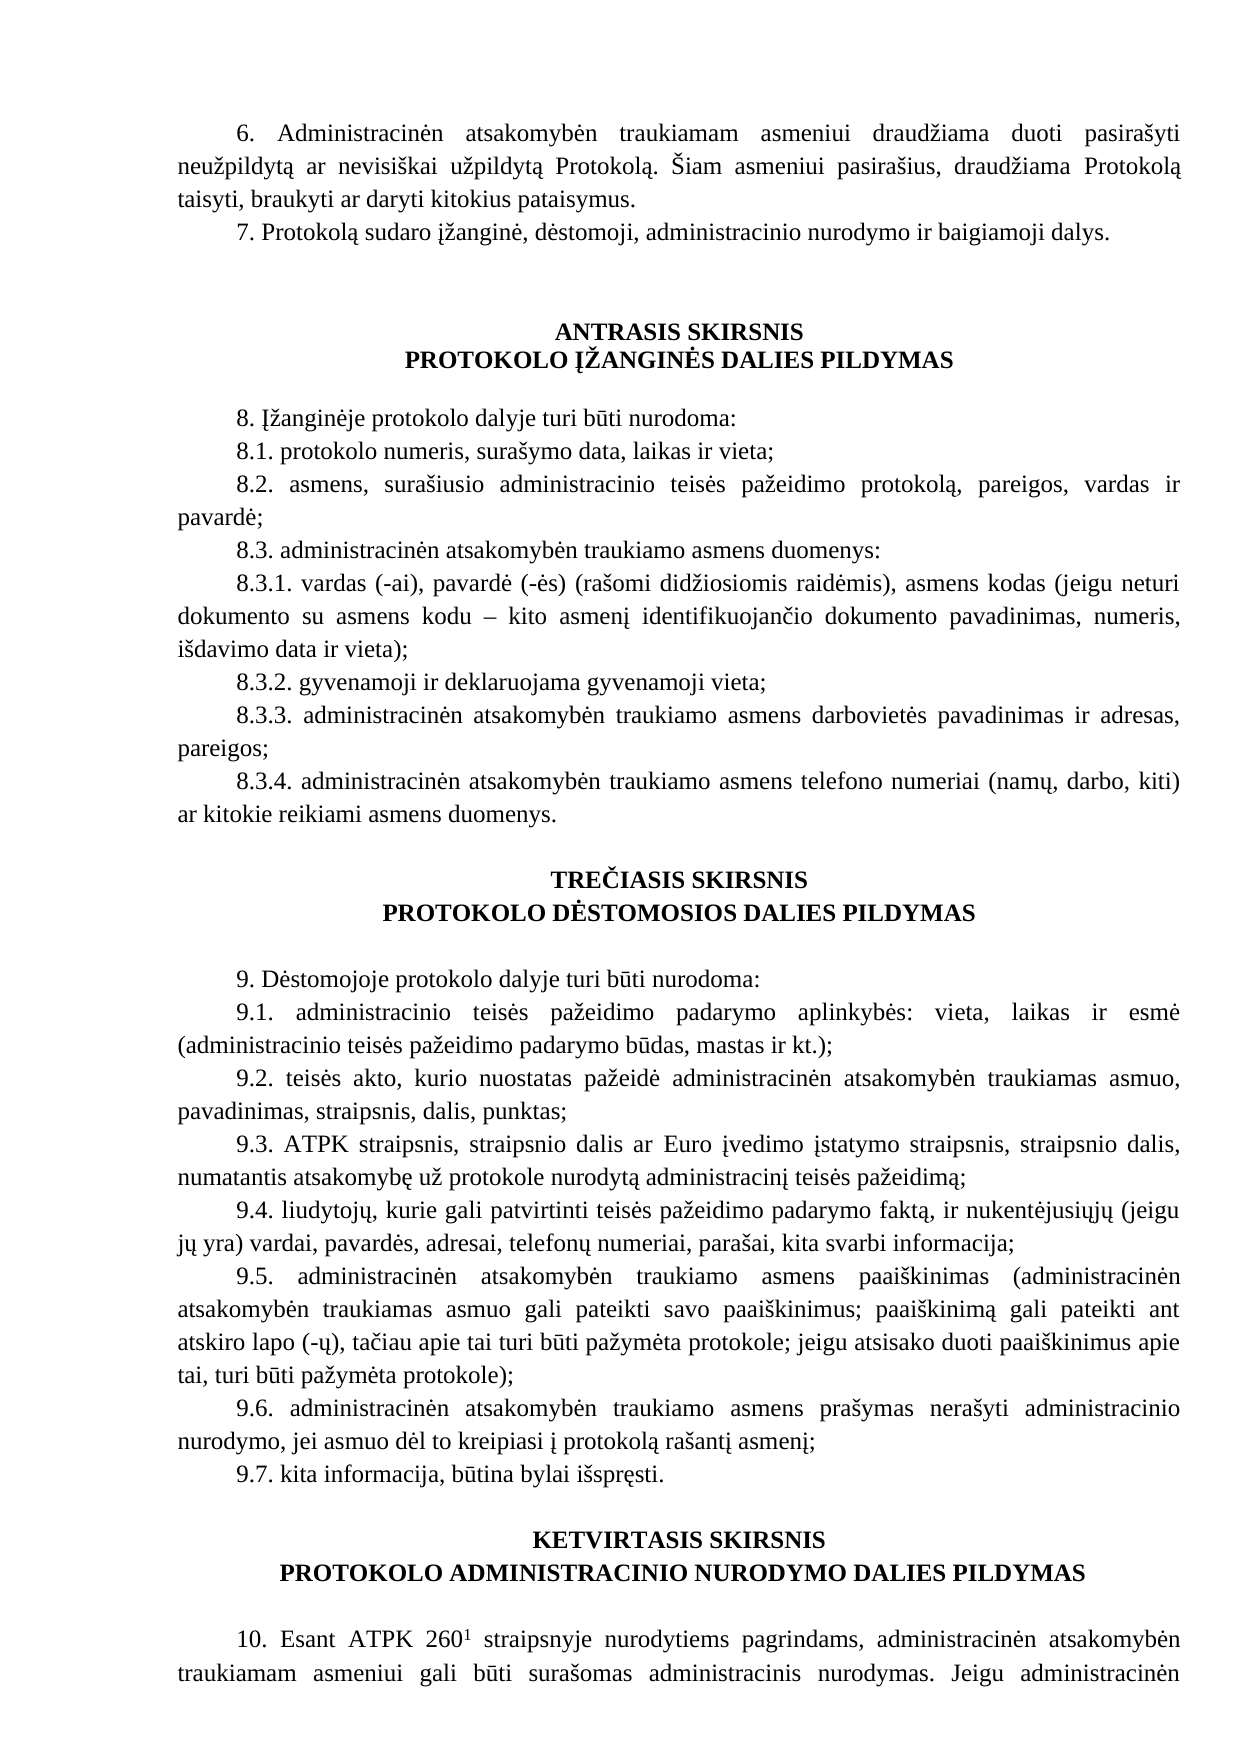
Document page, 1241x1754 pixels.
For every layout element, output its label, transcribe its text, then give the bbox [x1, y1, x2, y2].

text PROTOKOLO ADMINISTRACINIO NURODYMO DALIES PILDYMAS [177, 1558, 1181, 1587]
text 10. Esant ATPK 2601 straipsnyje nurodytiems pagrindams, administracinėn atsakomybėn traukiamam asmeniui gali būti surašomas administracinis nurodymas. Jeigu administracinėn [177, 1624, 1181, 1686]
text PROTOKOLO ĮŽANGINĖS DALIES PILDYMAS [177, 345, 1181, 374]
text ANTRASIS SKIRSNIS [177, 317, 1181, 345]
text 8.2. asmens, surašiusio administracinio teisės pažeidimo protokolą, pareigos, vardas ir pavardė; [177, 469, 1181, 531]
text 6. Administracinėn atsakomybėn traukiamam asmeniui draudžiama duoti pasirašyti neužpildytą ar nevisiškai užpildytą Protokolą. Šiam asmeniui pasirašius, draudžiama protokolą taisyti, braukyti ar daryti kitokius pataisymus. [177, 118, 1181, 213]
text TREČIASIS SKIRSNIS [177, 865, 1181, 894]
text 9.7. kita informacija, būtina bylai išspręsti. [177, 1459, 1181, 1488]
text 8.1. protokolo numeris, surašymo data, laikas ir vieta; [177, 436, 1181, 464]
text 8.3.3. administracinėn atsakomybėn traukiamo asmens darbovietės pavadinimas ir adresas, pareigos; [177, 700, 1181, 762]
text KETVIRTASIS SKIRSNIS [177, 1526, 1181, 1554]
text 7. Protokolą sudaro įžanginė, dėstomoji, administracinio nurodymo ir baigiamoji dalys. [177, 217, 1181, 246]
text 8.3. administracinėn atsakomybėn traukiamo asmens duomenys: [177, 535, 1181, 564]
text 9.2. teisės akto, kurio nuostatas pažeidė administracinėn atsakomybėn traukiamas asmuo, pavadinimas, straipsnis, dalis, punktas; [177, 1063, 1181, 1125]
text 8.3.2. gyvenamoji ir deklaruojama gyvenamoji vieta; [177, 667, 1181, 696]
text 8. Įžanginėje protokolo dalyje turi būti nurodoma: [177, 403, 1181, 432]
text 8.3.4. administracinėn atsakomybėn traukiamo asmens telefono numeriai (namų, darbo, kiti) ar kitokie reikiami asmens duomenys. [177, 766, 1181, 828]
text PROTOKOLO DĖSTOMOSIOS DALIES PILDYMAS [177, 898, 1181, 927]
text 9.4. liudytojų, kurie gali patvirtinti teisės pažeidimo padarymo faktą, ir nukentėjusiųjų (jeigu jų yra) vardai, pavardės, adresai, telefonų numeriai, parašai, kita svarbi informacija; [177, 1195, 1181, 1257]
text 9. Dėstomojoje protokolo dalyje turi būti nurodoma: [177, 964, 1181, 993]
text 8.3.1. vardas (-ai), pavardė (-ės) (rašomi didžiosiomis raidėmis), asmens kodas (jeigu neturi dokumento su asmens kodu – kito asmenį identifikuojančio dokumento pavadinimas, numeris, išdavimo data ir vieta); [177, 568, 1181, 663]
text 9.5. administracinėn atsakomybėn traukiamo asmens paaiškinimas (administracinėn atsakomybėn traukiamas asmuo gali pateikti savo paaiškinimus; paaiškinimą gali pateikti ant atskiro lapo (-ų), tačiau apie tai turi būti pažymėta protokole; jeigu atsisako duoti paaiškinimus apie tai, turi būti pažymėta protokole); [177, 1261, 1181, 1389]
text 9.3. ATPK straipsnis, straipsnio dalis ar Euro įvedimo įstatymo straipsnis, straipsnio dalis, numatantis atsakomybę už protokole nurodytą administracinį teisės pažeidimą; [177, 1129, 1181, 1191]
text 9.1. administracinio teisės pažeidimo padarymo aplinkybės: vieta, laikas ir esmė (administracinio teisės pažeidimo padarymo būdas, mastas ir kt.); [177, 997, 1181, 1059]
text 9.6. administracinėn atsakomybėn traukiamo asmens prašymas nerašyti administracinio nurodymo, jei asmuo dėl to kreipiasi į protokolą rašantį asmenį; [177, 1393, 1181, 1455]
